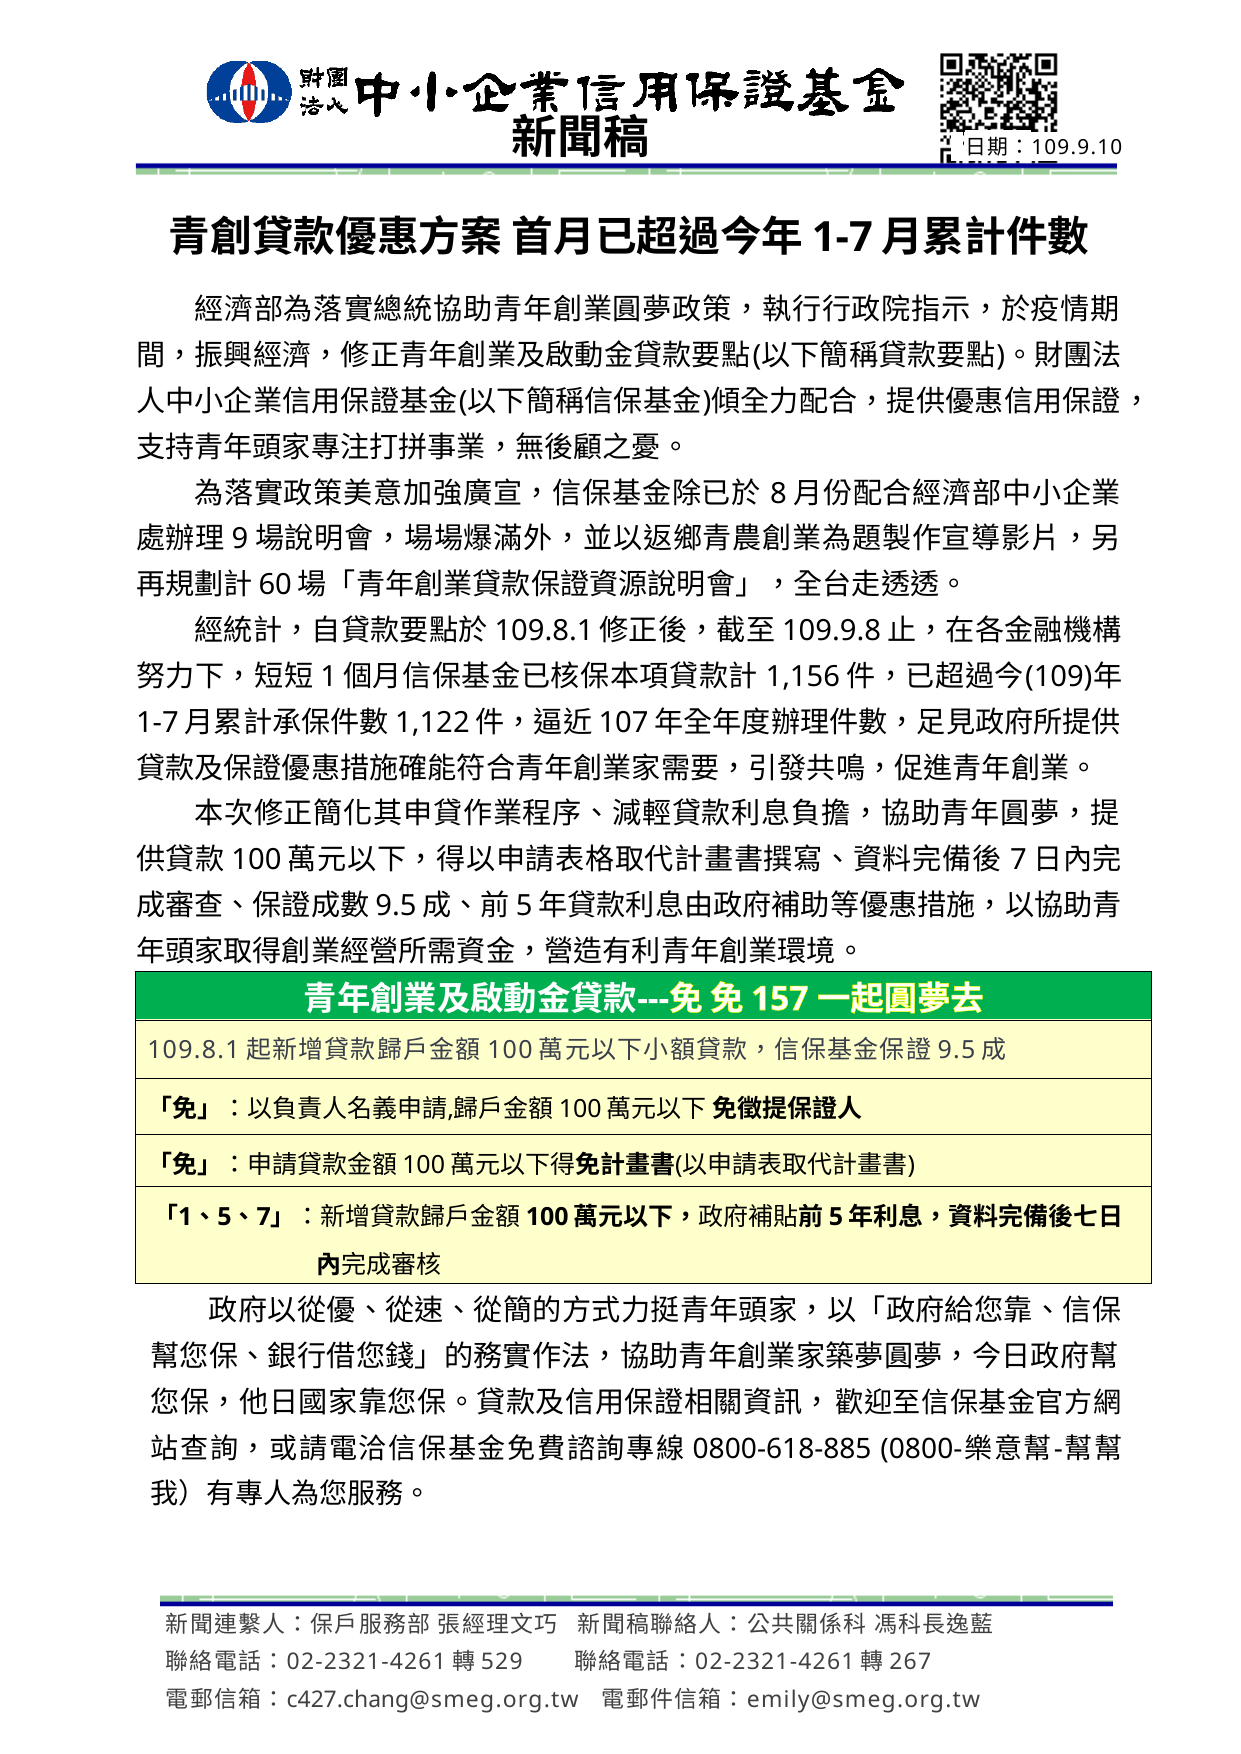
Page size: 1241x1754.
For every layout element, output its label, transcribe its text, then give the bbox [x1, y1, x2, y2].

text 經濟部為落實總統協助青年創業圓夢政策，執行行政院指示，於疫情期間，振興經濟，修正青年創業及啟動金貸款要點(以下簡稱貸款要點)。財團法人中小企業信用保證基金(以下簡稱信保基金)傾全力配合，提供優惠信用保證，支持青年頭家專注打拼事業，無後顧之憂。 [136, 283, 1122, 466]
table_cell 「免」：以負責人名義申請,歸戶金額100萬元以下 免徵提保證人 [136, 1079, 1151, 1134]
table_cell 「1、5、7」：新增貸款歸戶金額100萬元以下，政府補貼前5年利息，資料完備後七日內完成審核 [136, 1187, 1151, 1283]
text 青創貸款優惠方案 首月已超過今年1-7月累計件數 [136, 202, 1122, 264]
text 政府以從優、從速、從簡的方式力挺青年頭家，以「政府給您靠、信保幫您保、銀行借您錢」的務實作法，協助青年創業家築夢圓夢，今日政府幫您保，他日國家靠您保。貸款及信用保證相關資訊，歡迎至信保基金官方網站查詢，或請電洽信保基金免費諮詢專線0800-618-885 (0800-樂意幫-幫幫我）有專人為您服務。 [150, 1284, 1122, 1513]
text 本次修正簡化其申貸作業程序、減輕貸款利息負擔，協助青年圓夢，提供貸款100萬元以下，得以申請表格取代計畫書撰寫、資料完備後7日內完成審查、保證成數9.5成、前5年貸款利息由政府補助等優惠措施，以協助青年頭家取得創業經營所需資金，營造有利青年創業環境。 [136, 787, 1122, 971]
text 為落實政策美意加強廣宣，信保基金除已於8月份配合經濟部中小企業處辦理9場說明會，場場爆滿外，並以返鄉青農創業為題製作宣導影片，另再規劃計60場「青年創業貸款保證資源說明會」，全台走透透。 [136, 466, 1122, 604]
picture [135, 41, 1117, 183]
table_cell 「免」：申請貸款金額100萬元以下得免計畫書(以申請表取代計畫書) [136, 1135, 1151, 1186]
table_cell 109.8.1起新增貸款歸戶金額100萬元以下小額貸款，信保基金保證9.5成 [136, 1021, 1151, 1078]
table_header 青年創業及啟動金貸款---免 免 157 一起圓夢去 [136, 972, 1151, 1019]
picture [160, 1594, 1113, 1610]
picture [206, 61, 905, 123]
text 經統計，自貸款要點於109.8.1修正後，截至109.9.8止，在各金融機構努力下，短短1個月信保基金已核保本項貸款計1,156件，已超過今(109)年1-7月累計承保件數1,122件，逼近107年全年度辦理件數，足見政府所提供貸款及保證優惠措施確能符合青年創業家需要，引發共鳴，促進青年創業。 [136, 604, 1122, 787]
